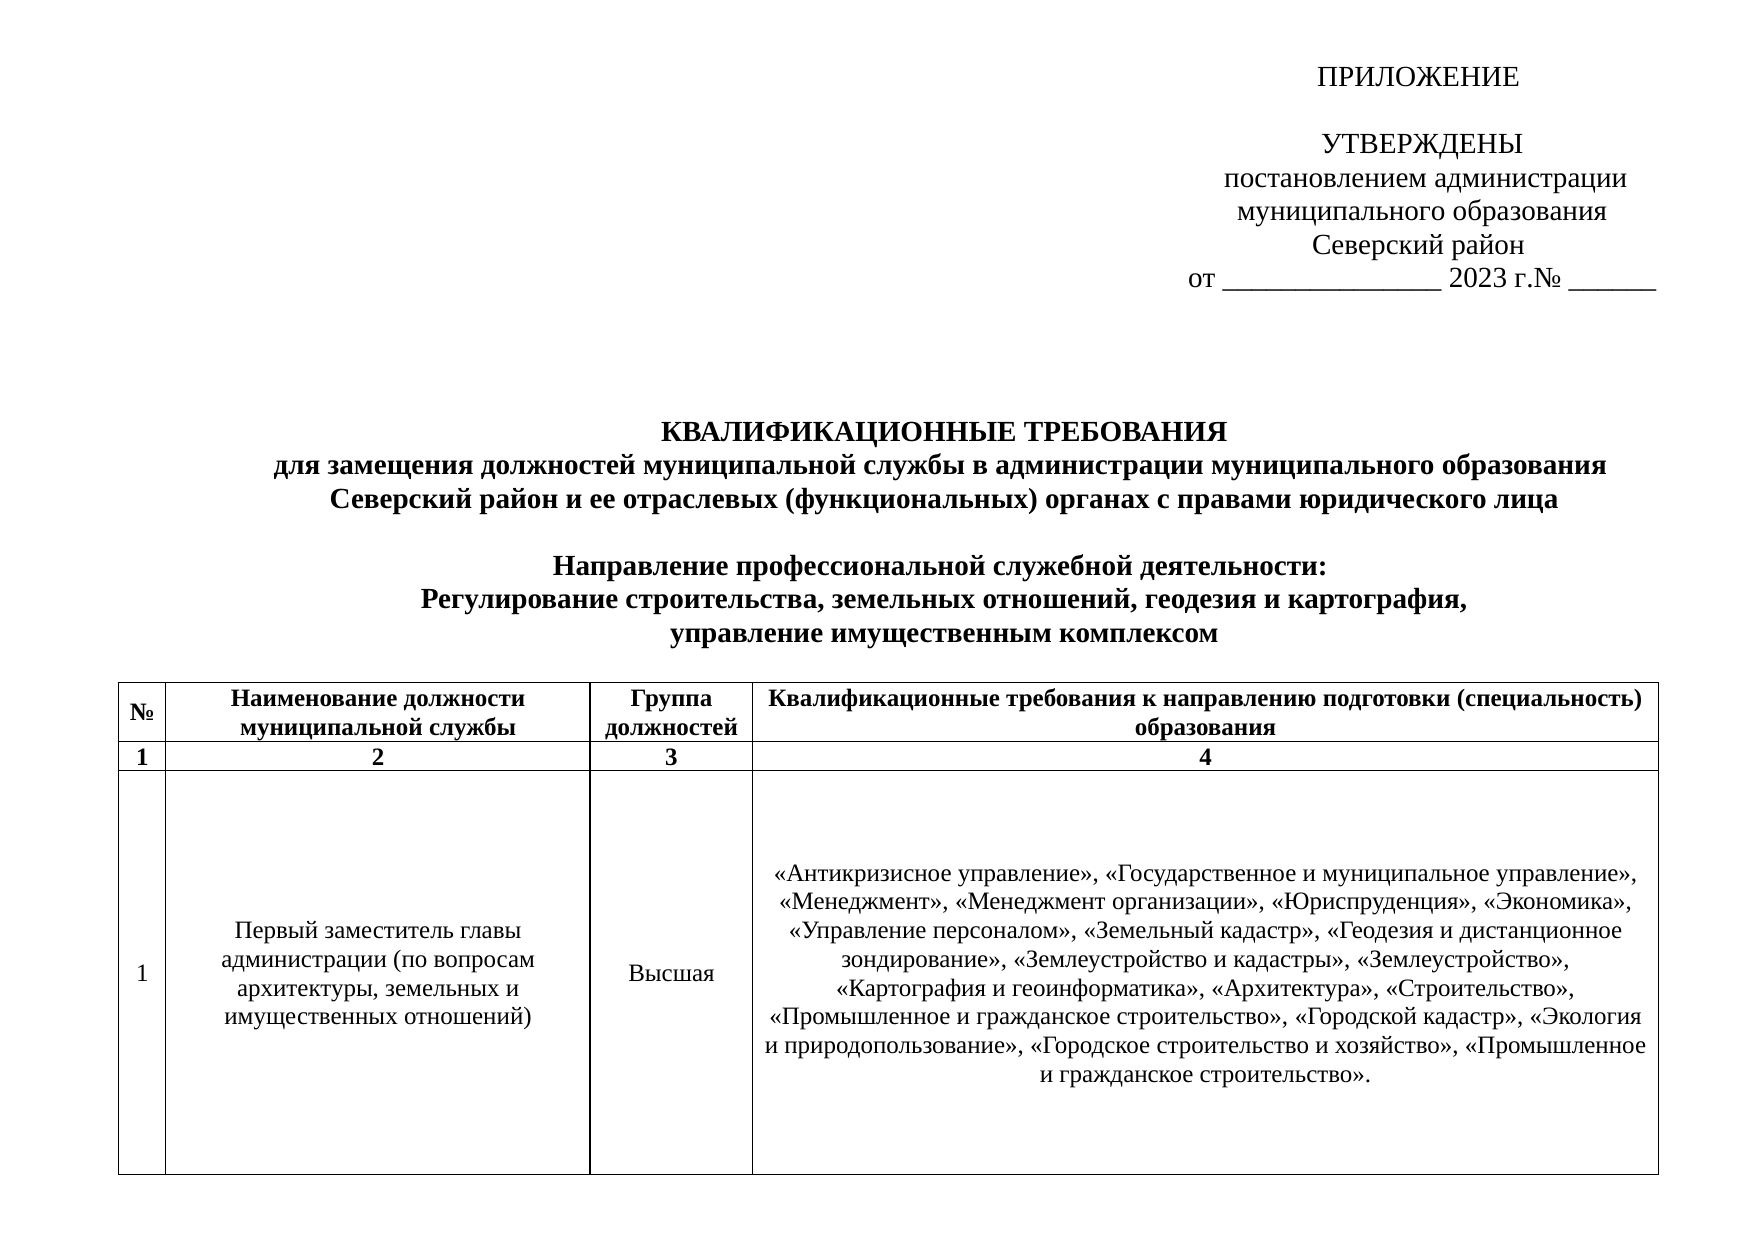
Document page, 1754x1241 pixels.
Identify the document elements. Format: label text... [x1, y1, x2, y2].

text КВАЛИФИКАЦИОННЫЕ ТРЕБОВАНИЯ [118, 414, 1695, 447]
table_cell 2 [166, 742, 589, 770]
table_cell 4 [753, 742, 1658, 770]
text управление имущественным комплексом [118, 615, 1695, 648]
text Направление профессиональной служебной деятельности: [118, 548, 1695, 581]
table_header [118, 59, 1154, 361]
table_header № [119, 683, 165, 741]
text Северский район и ее отраслевых (функциональных) органах с правами юридического лица [118, 481, 1695, 514]
table_cell Первый заместитель главы администрации (по вопросам архитектуры, земельных и имущественных отношений) [166, 771, 589, 1174]
table_header [1154, 59, 1667, 361]
text Регулирование строительства, земельных отношений, геодезия и картография, [118, 581, 1695, 615]
table_header Квалификационные требования к направлению подготовки (специальность) образования [753, 683, 1658, 741]
table_header Наименование должности муниципальной службы [166, 683, 589, 741]
table_cell 1 [119, 771, 165, 1174]
table_cell 1 [119, 742, 165, 770]
table_cell Высшая [591, 771, 752, 1174]
table_header Группа должностей [591, 683, 752, 741]
text для замещения должностей муниципальной службы в администрации муниципального образования [118, 447, 1695, 481]
table_cell «Антикризисное управление», «Государственное и муниципальное управление», «Менеджмент», «Менеджмент организации», «Юриспруденция», «Экономика», «Управление персоналом», «Земельный кадастр», «Геодезия и дистанционное зондирование», «Землеустройство и кадастры», «Землеустройство», «Картография и геоинформатика», «Архитектура», «Строительство», «Промышленное и гражданское строительство», «Городской кадастр», «Экология и природопользование», «Городское строительство и хозяйство», «Промышленное и гражданское строительство». [753, 771, 1658, 1174]
table_cell 3 [591, 742, 752, 770]
table_header ПРИЛОЖЕНИЕ УТВЕРЖДЕНЫ постановлением администрации муниципального образования Северский район от _______________ 2023 г.№ ______ [1165, 59, 1667, 294]
